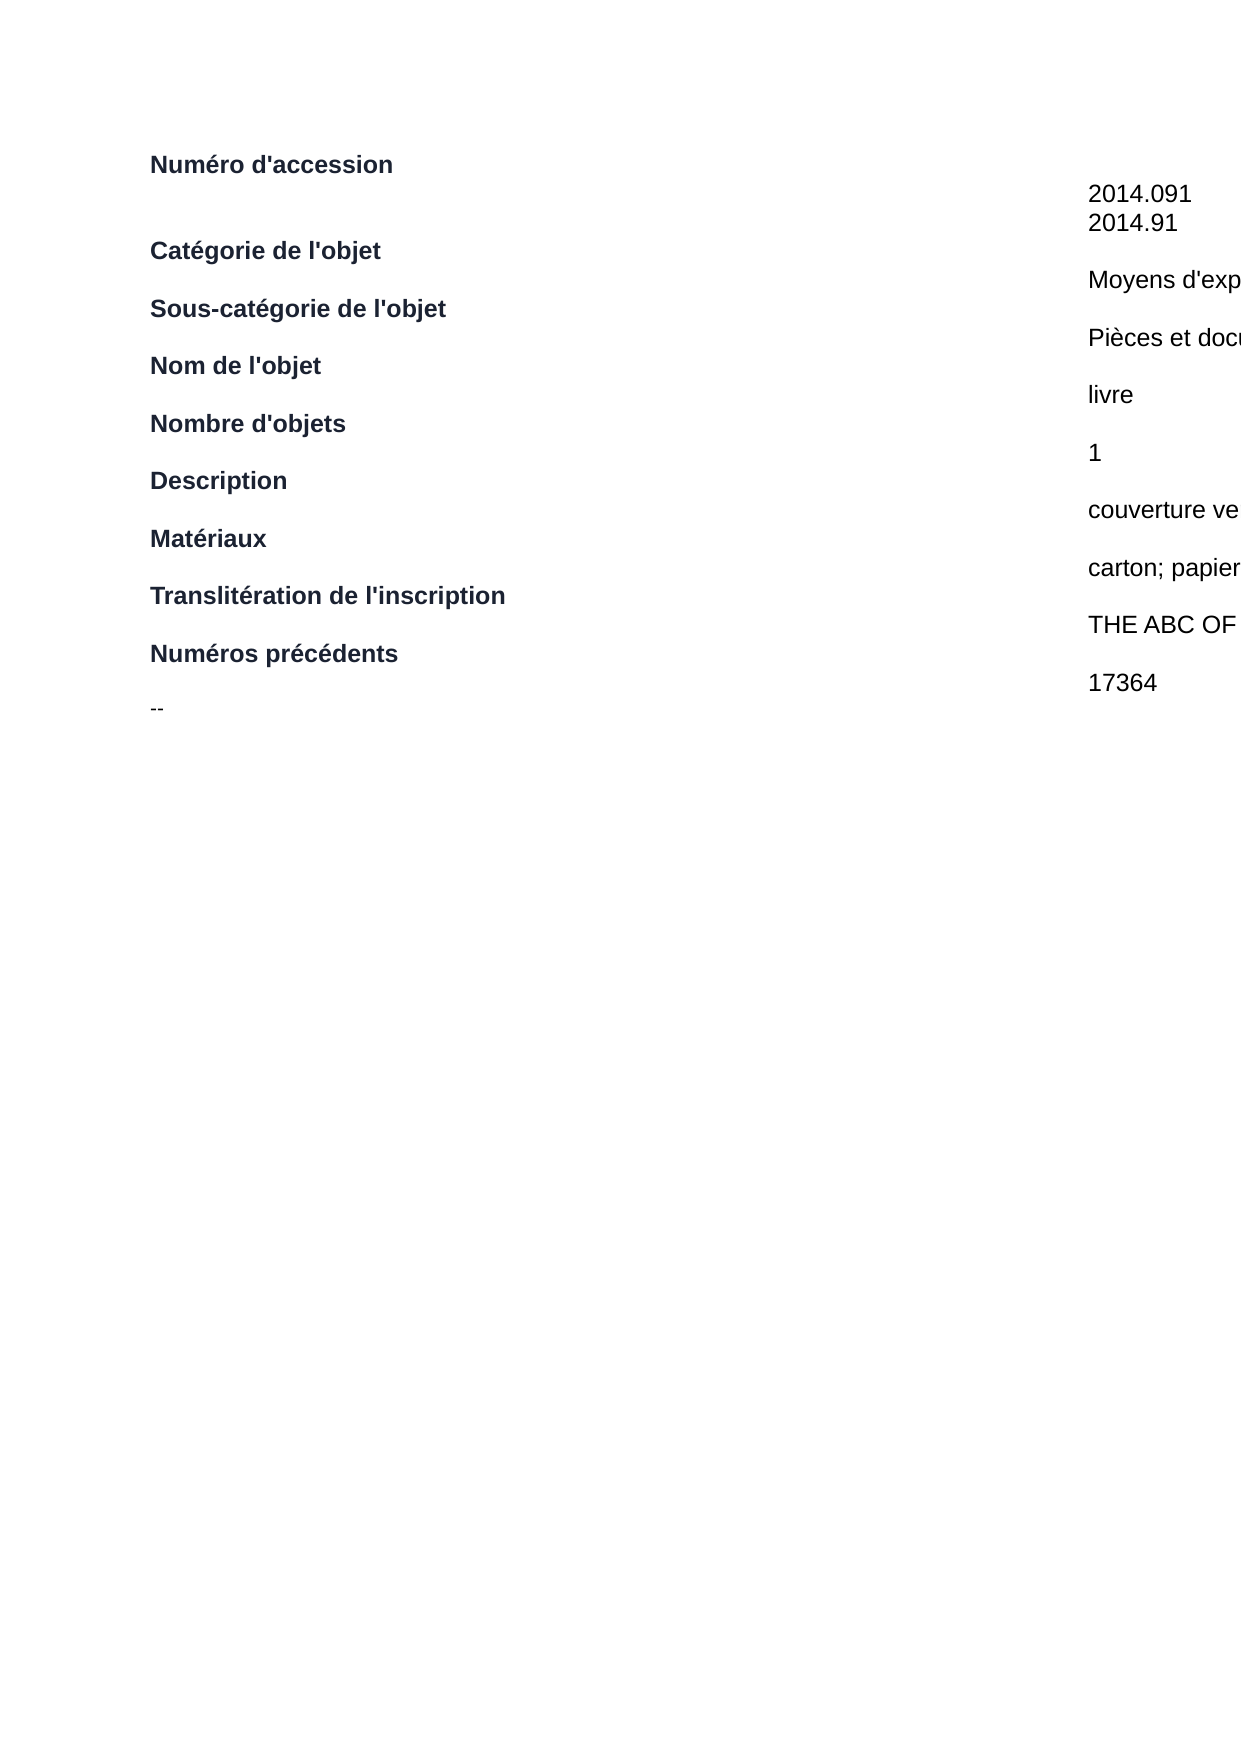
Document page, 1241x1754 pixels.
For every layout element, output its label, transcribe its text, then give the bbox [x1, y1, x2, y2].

text 2014.91 [1088, 207, 1240, 236]
text 17364 [1088, 667, 1240, 696]
text Translitération de l'inscription [150, 581, 1090, 610]
text Numéro d'accession [150, 150, 1090, 179]
text carton; papier [1088, 552, 1240, 581]
text -- [150, 696, 1090, 720]
text Moyens d'expression [1088, 265, 1240, 294]
text Description [150, 466, 1090, 495]
text Nombre d'objets [150, 409, 1090, 437]
text 1 [1088, 437, 1240, 466]
text Catégorie de l'objet [150, 236, 1090, 265]
text Nom de l'objet [150, 351, 1090, 380]
text THE ABC OF COMMUNISM by N. BUHARIM and E. PREOBRAZHENSKY [1088, 610, 1240, 639]
text Matériaux [150, 524, 1090, 552]
text Pièces et documents [1088, 322, 1240, 351]
text livre [1088, 380, 1240, 409]
text 2014.091 [1088, 179, 1240, 207]
text Numéros précédents [150, 639, 1090, 667]
text couverture verte [1088, 495, 1240, 524]
text Sous-catégorie de l'objet [150, 294, 1090, 322]
